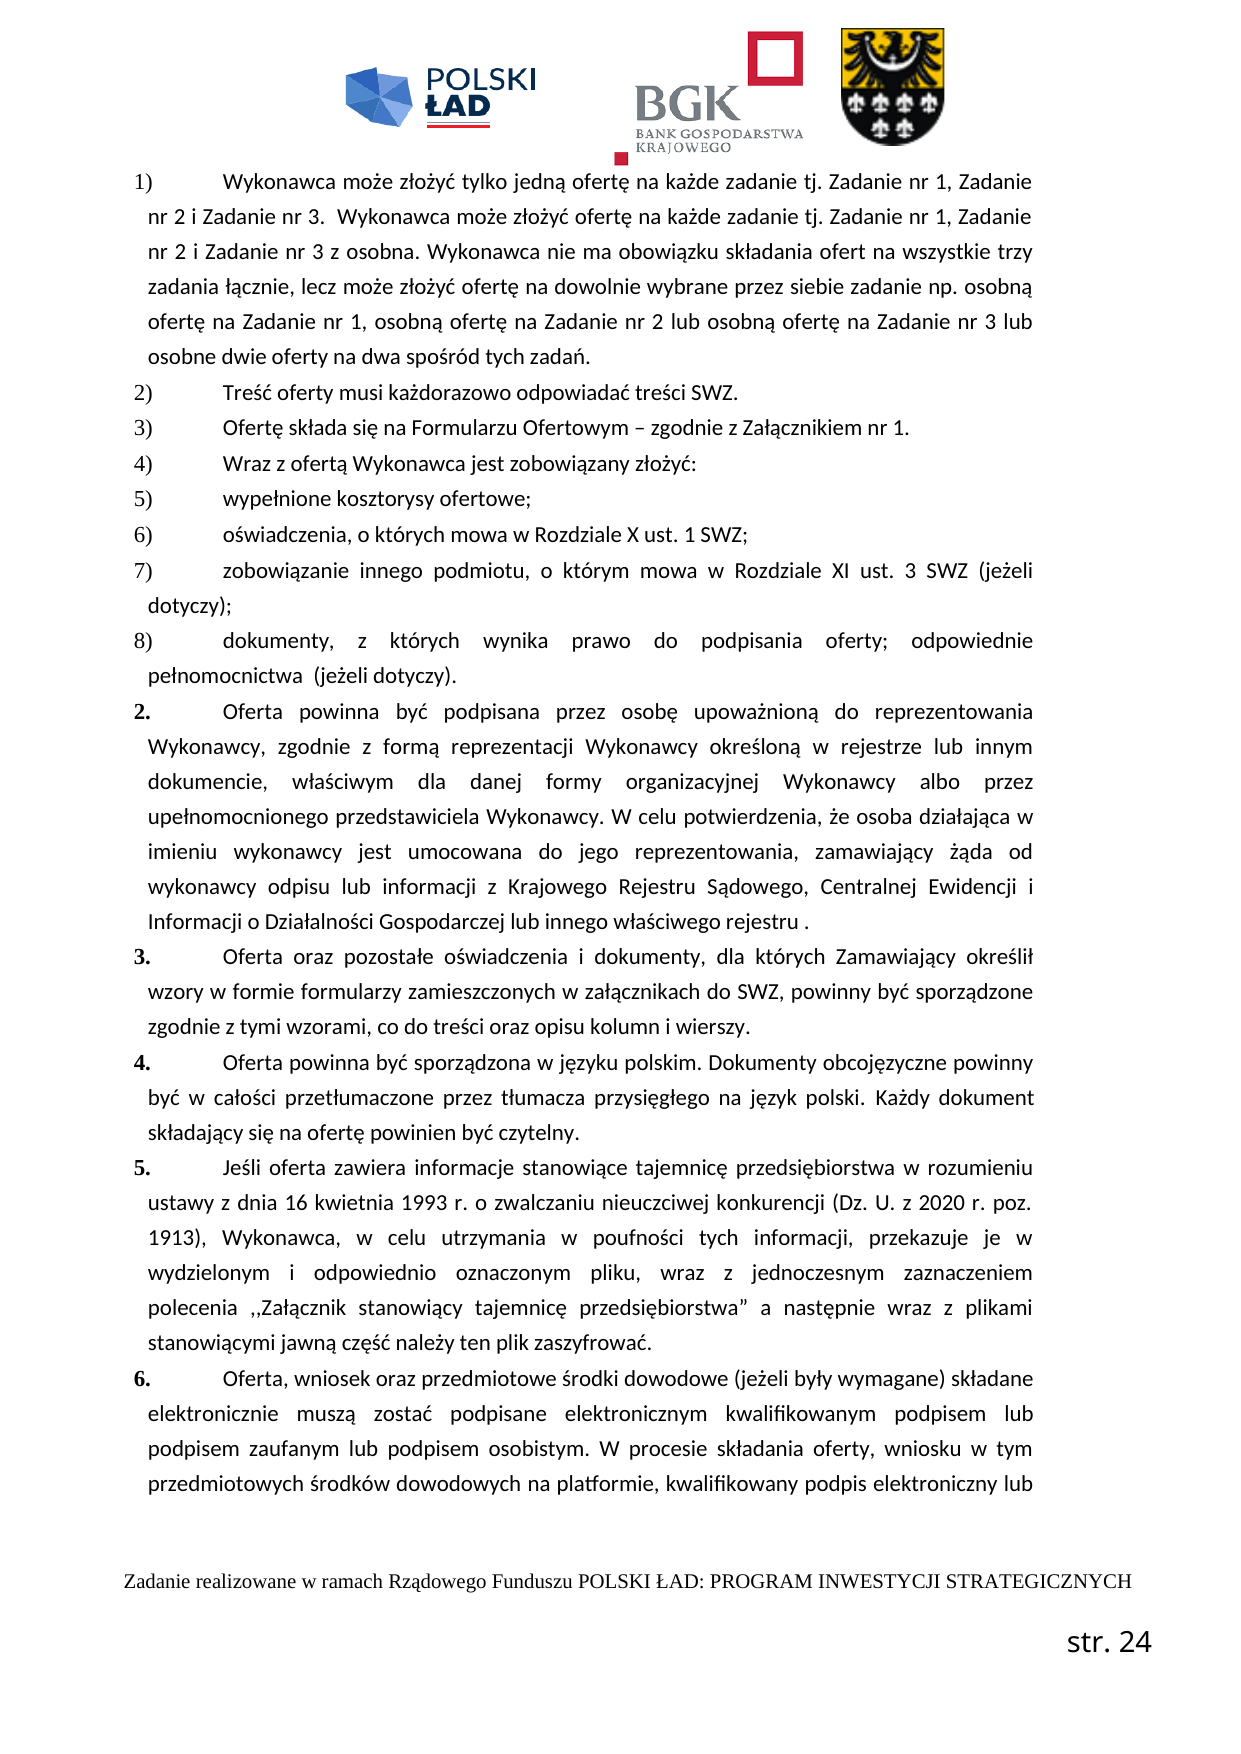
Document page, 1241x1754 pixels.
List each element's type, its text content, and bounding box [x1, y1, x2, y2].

list Oferta, wniosek oraz przedmiotowe środki dowodowe (jeżeli były wymagane) składane elektronicznie muszą zostać podpisane elektronicznym kwalifikowanym podpisem lub podpisem zaufanym lub podpisem osobistym. W procesie składania oferty, wniosku w tym przedmiotowych środków dowodowych na platformie, kwalifikowany podpis elektroniczny lub [133, 1364, 1034, 1497]
list Oferta powinna być sporządzona w języku polskim. Dokumenty obcojęzyczne powinny być w całości przetłumaczone przez tłumacza przysięgłego na język polski. Każdy dokument składający się na ofertę powinien być czytelny. [133, 1048, 1034, 1146]
list Oferta powinna być podpisana przez osobę upoważnioną do reprezentowania Wykonawcy, zgodnie z formą reprezentacji Wykonawcy określoną w rejestrze lub innym dokumencie, właściwym dla danej formy organizacyjnej Wykonawcy albo przez upełnomocnionego przedstawiciela Wykonawcy. W celu potwierdzenia, że osoba działająca w imieniu wykonawcy jest umocowana do jego reprezentowania, zamawiający żąda od wykonawcy odpisu lub informacji z Krajowego Rejestru Sądowego, Centralnej Ewidencji i Informacji o Działalności Gospodarczej lub innego właściwego rejestru . [133, 697, 1034, 935]
list Ofertę składa się na Formularzu Ofertowym – zgodnie z Załącznikiem nr 1. [133, 413, 1034, 442]
list Jeśli oferta zawiera informacje stanowiące tajemnicę przedsiębiorstwa w rozumieniu ustawy z dnia 16 kwietnia 1993 r. o zwalczaniu nieuczciwej konkurencji (Dz. U. z 2020 r. poz. 1913), Wykonawca, w celu utrzymania w poufności tych informacji, przekazuje je w wydzielonym i odpowiednio oznaczonym pliku, wraz z jednoczesnym zaznaczeniem polecenia ,,Załącznik stanowiący tajemnicę przedsiębiorstwa” a następnie wraz z plikami stanowiącymi jawną część należy ten plik zaszyfrować. [133, 1153, 1034, 1356]
list Oferta oraz pozostałe oświadczenia i dokumenty, dla których Zamawiający określił wzory w formie formularzy zamieszczonych w załącznikach do SWZ, powinny być sporządzone zgodnie z tymi wzorami, co do treści oraz opisu kolumn i wierszy. [133, 942, 1034, 1040]
list Wykonawca może złożyć tylko jedną ofertę na każde zadanie tj. Zadanie nr 1, Zadanie nr 2 i Zadanie nr 3. Wykonawca może złożyć ofertę na każde zadanie tj. Zadanie nr 1, Zadanie nr 2 i Zadanie nr 3 z osobna. Wykonawca nie ma obowiązku składania ofert na wszystkie trzy zadania łącznie, lecz może złożyć ofertę na dowolnie wybrane przez siebie zadanie np. osobną ofertę na Zadanie nr 1, osobną ofertę na Zadanie nr 2 lub osobną ofertę na Zadanie nr 3 lub osobne dwie oferty na dwa spośród tych zadań. [133, 167, 1034, 371]
list dokumenty, z których wynika prawo do podpisania oferty; odpowiednie pełnomocnictwa (jeżeli dotyczy). [133, 626, 1034, 689]
list oświadczenia, o których mowa w Rozdziale X ust. 1 SWZ; [133, 520, 1034, 548]
list Wraz z ofertą Wykonawca jest zobowiązany złożyć: [133, 449, 1034, 477]
list zobowiązanie innego podmiotu, o którym mowa w Rozdziale XI ust. 3 SWZ (jeżeli dotyczy); [133, 556, 1034, 619]
list Treść oferty musi każdorazowo odpowiadać treści SWZ. [133, 378, 1034, 406]
list wypełnione kosztorysy ofertowe; [133, 484, 1034, 513]
